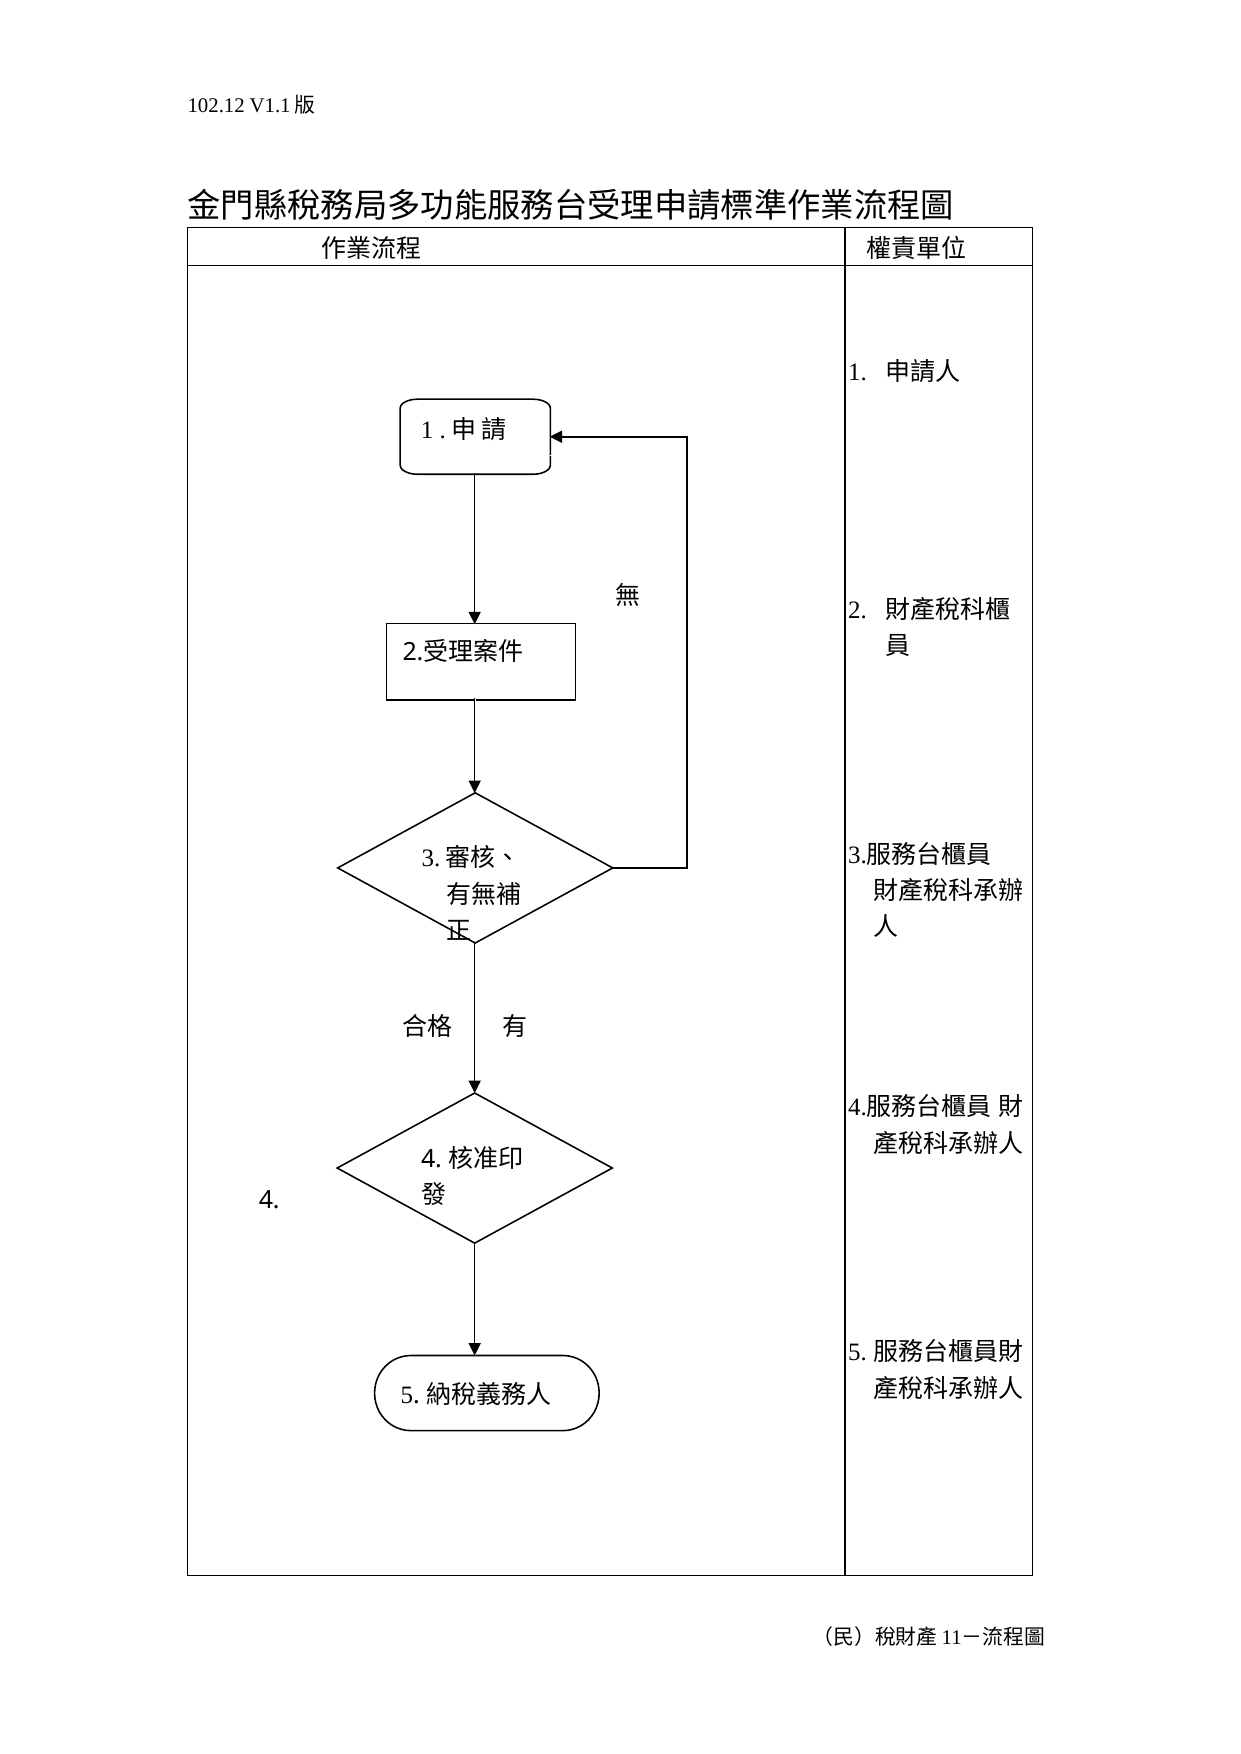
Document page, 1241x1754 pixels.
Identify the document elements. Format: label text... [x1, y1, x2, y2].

table_header 作業流程 [188, 228, 844, 264]
table_header 權責單位 [846, 228, 1032, 264]
table_cell [188, 266, 844, 1575]
table_cell 申請人 財產稅科櫃員 3.服務台櫃員 財產稅科承辦人 4.服務台櫃員 財產稅科承辦人 5. 服務台櫃員財產稅科承辦人 [846, 266, 1032, 1575]
text 金門縣稅務局多功能服務台受理申請標準作業流程圖 [187, 179, 1053, 227]
